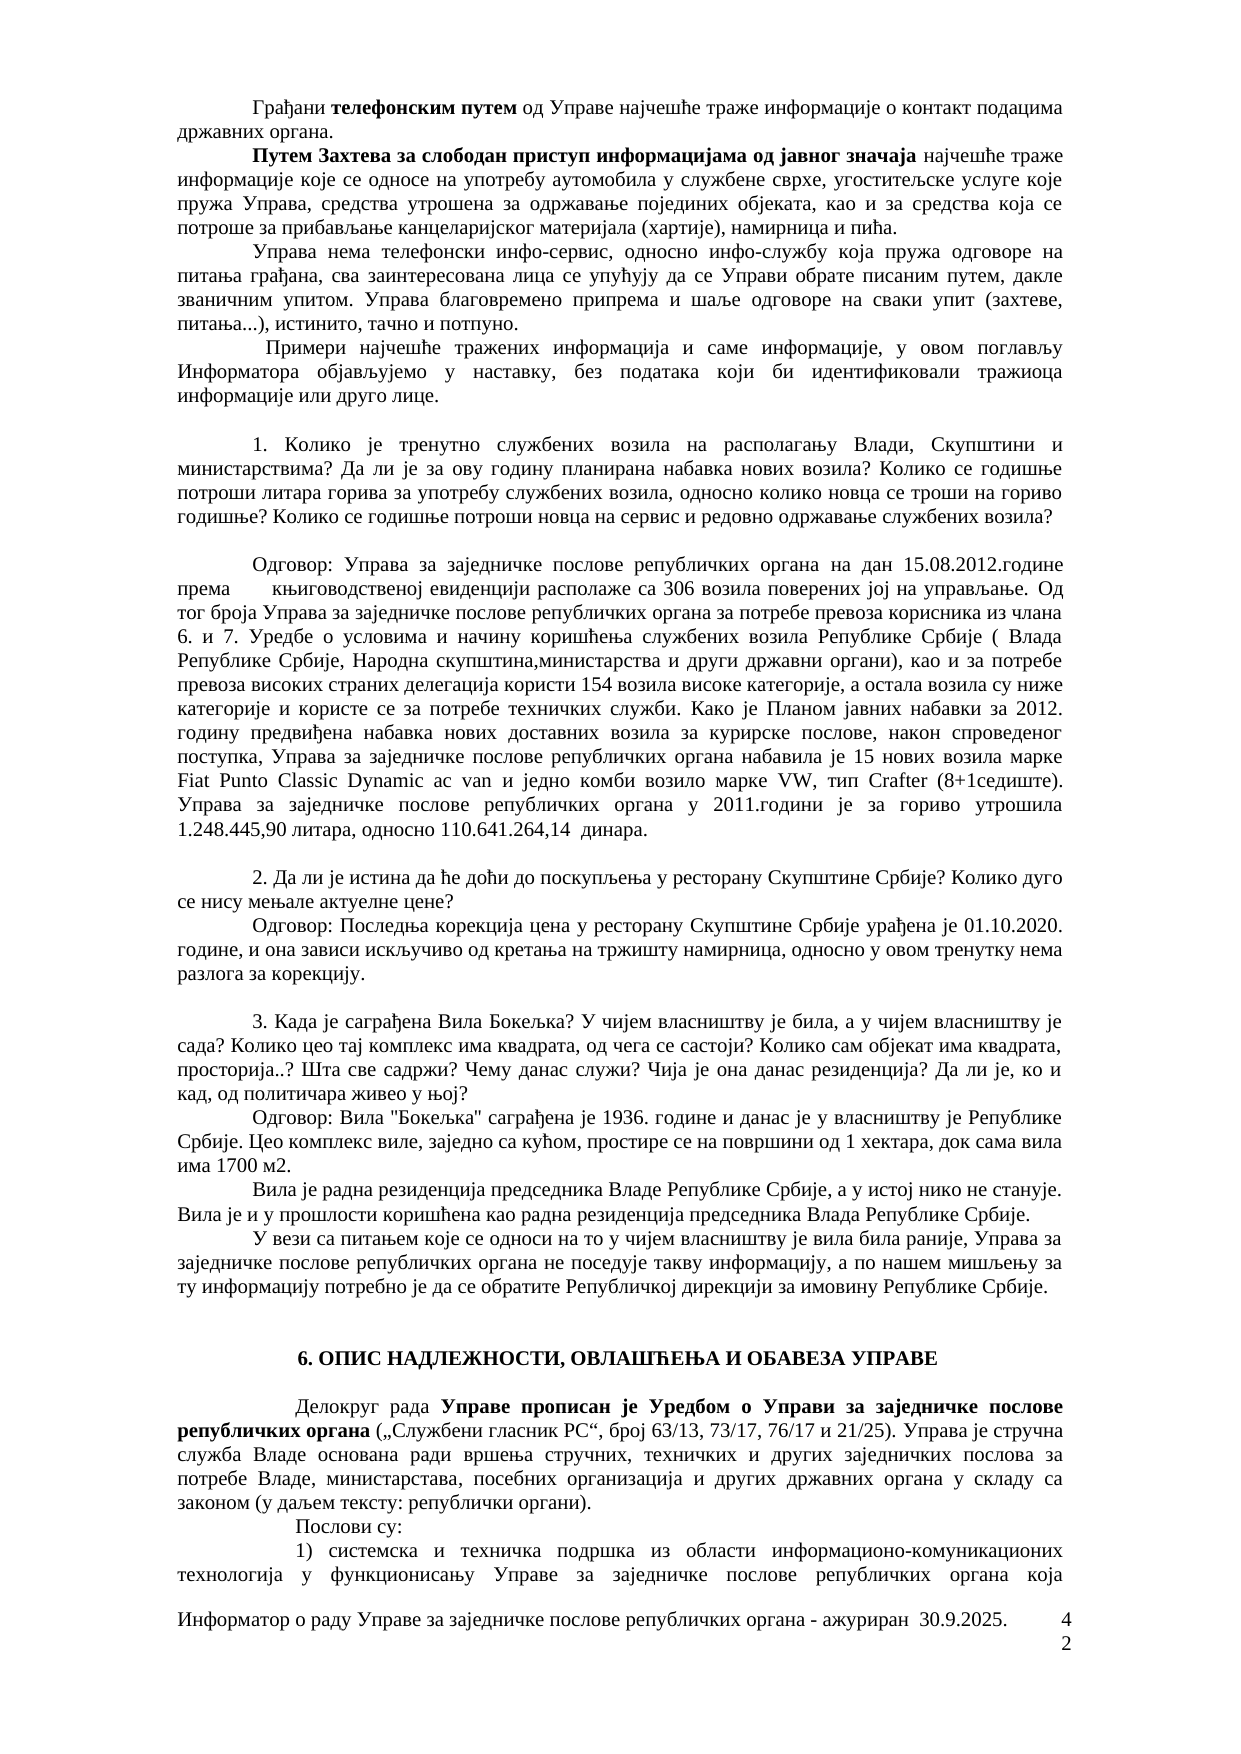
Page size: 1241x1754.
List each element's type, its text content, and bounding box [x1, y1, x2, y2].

text 1) системска и техничка подршка из области информационо-комуникационих технологија у функционисању Управе за заједничке послове републичких органа која [177, 1538, 1063, 1586]
text Одговор: Вила ''Бокељка'' саграђена је 1936. године и данас је у власништву је Републике Србије. Цео комплекс виле, заједно са кућом, простире се на површини од 1 хектара, док сама вила има 1700 м2. [177, 1105, 1063, 1177]
text Послови су: [177, 1514, 1063, 1538]
text Одговор: Управа за заједничке послове републичких органа на дан 15.08.2012.године према књиговодственој евиденцији располаже са 306 возила поверених јој на управљање. Од тог броја Управа за заједничке послове републичких органа за потребе превоза корисника из члана 6. и 7. Уредбе о условима и начину коришћења службених возила Републике Србије ( Влада Републике Србије, Народна скупштина,министарства и други државни органи), као и за потребе превоза високих страних делегација користи 154 возила високе категорије, а остала возила су ниже категорије и користе се за потребе техничких служби. Како је Планом јавних набавки за 2012. годину предвиђена набавка нових доставних возила за курирске послове, након спроведеног поступка, Управа за заједничке послове републичких органа набавила је 15 нових возила марке Fiat Punto Classic Dynamic ac van и једно комби возило марке VW, тип Crafter (8+1седиште). Управа за заједничке послове републичких органа у 2011.години је за гориво утрошила 1.248.445,90 литара, односно 110.641.264,14 динара. [177, 552, 1063, 841]
text Управа нема телефонски инфо-сервис, односно инфо-службу која пружа одговоре на питања грађана, сва заинтересована лица се упућују да се Управи обрате писаним путем, дакле званичним упитом. Управа благовремено припрема и шаље одговоре на сваки упит (захтеве, питања...), истинито, тачно и потпуно. [177, 239, 1063, 335]
text 3. Када је саграђена Вила Бокељка? У чијем власништву је била, а у чијем власништву је сада? Колико цео тај комплекс има квадрата, од чега се састоји? Колико сам објекат има квадрата, просторија..? Шта све садржи? Чему данас служи? Чија је она данас резиденција? Да ли је, ко и кад, од политичара живео у њој? [177, 1009, 1063, 1105]
text 2. Да ли је истина да ће доћи до поскупљења у ресторану Скупштине Србије? Колико дуго се нису мењале актуелне цене? [177, 864, 1063, 913]
text Одговор: Последња корекција цена у ресторану Скупштине Србије урађена је 01.10.2020. године, и она зависи искључиво од кретања на тржишту намирница, односно у овом тренутку нема разлога за корекцију. [177, 913, 1063, 985]
text Грађани телефонским путем од Управе најчешће траже информације о контакт подацима државних органа. [177, 94, 1063, 143]
text У вези са питањем које се односи на то у чијем власништву је вила била раније, Управа за заједничке послове републичких органа не поседује такву информацију, а по нашем мишљењу за ту информацију потребно је да се обратите Републичкој дирекцији за имовину Републике Србије. [177, 1226, 1063, 1298]
subtitle 6. ОПИС НАДЛЕЖНОСТИ, ОВЛАШЋЕЊА И ОБАВЕЗА УПРАВЕ [177, 1346, 1063, 1370]
text 1. Колико је тренутно службених возила на располагању Влади, Скупштини и министарствима? Да ли је за ову годину планирана набавка нових возила? Колико се годишње потроши литара горива за употребу службених возила, односно колико новца се троши на гориво годишње? Колико се годишње потроши новца на сервис и редовно одржавање службених возила? [177, 431, 1063, 528]
text Делокруг рада Управе прописан је Уредбом о Управи за заједничке послове републичких органа („Службени гласник РС“, број 63/13, 73/17, 76/17 и 21/25). Управа је стручна служба Владе основана ради вршења стручних, техничких и других заједничких послова за потребе Владе, министарстава, посебних организација и других државних органа у складу са законом (у даљем тексту: републички органи). [177, 1394, 1063, 1514]
text Путем Захтева за слободан приступ информацијама од јавног значаја најчешће траже информације које се односе на употребу аутомобила у службене сврхе, угоститељске услуге које пружа Управа, средства утрошена за одржавање појединих објеката, као и за средства која се потроше за прибављање канцеларијског материјала (хартије), намирница и пића. [177, 143, 1063, 239]
text Вила је радна резиденција председника Владе Републике Србије, а у истој нико не станује. Вила је и у прошлости коришћена као радна резиденција председника Влада Републике Србије. [177, 1177, 1063, 1226]
text Примери најчешће тражених информација и саме информације, у овом поглављу Информатора објављујемо у наставку, без података који би идентификовали тражиоца информације или друго лице. [177, 335, 1063, 407]
